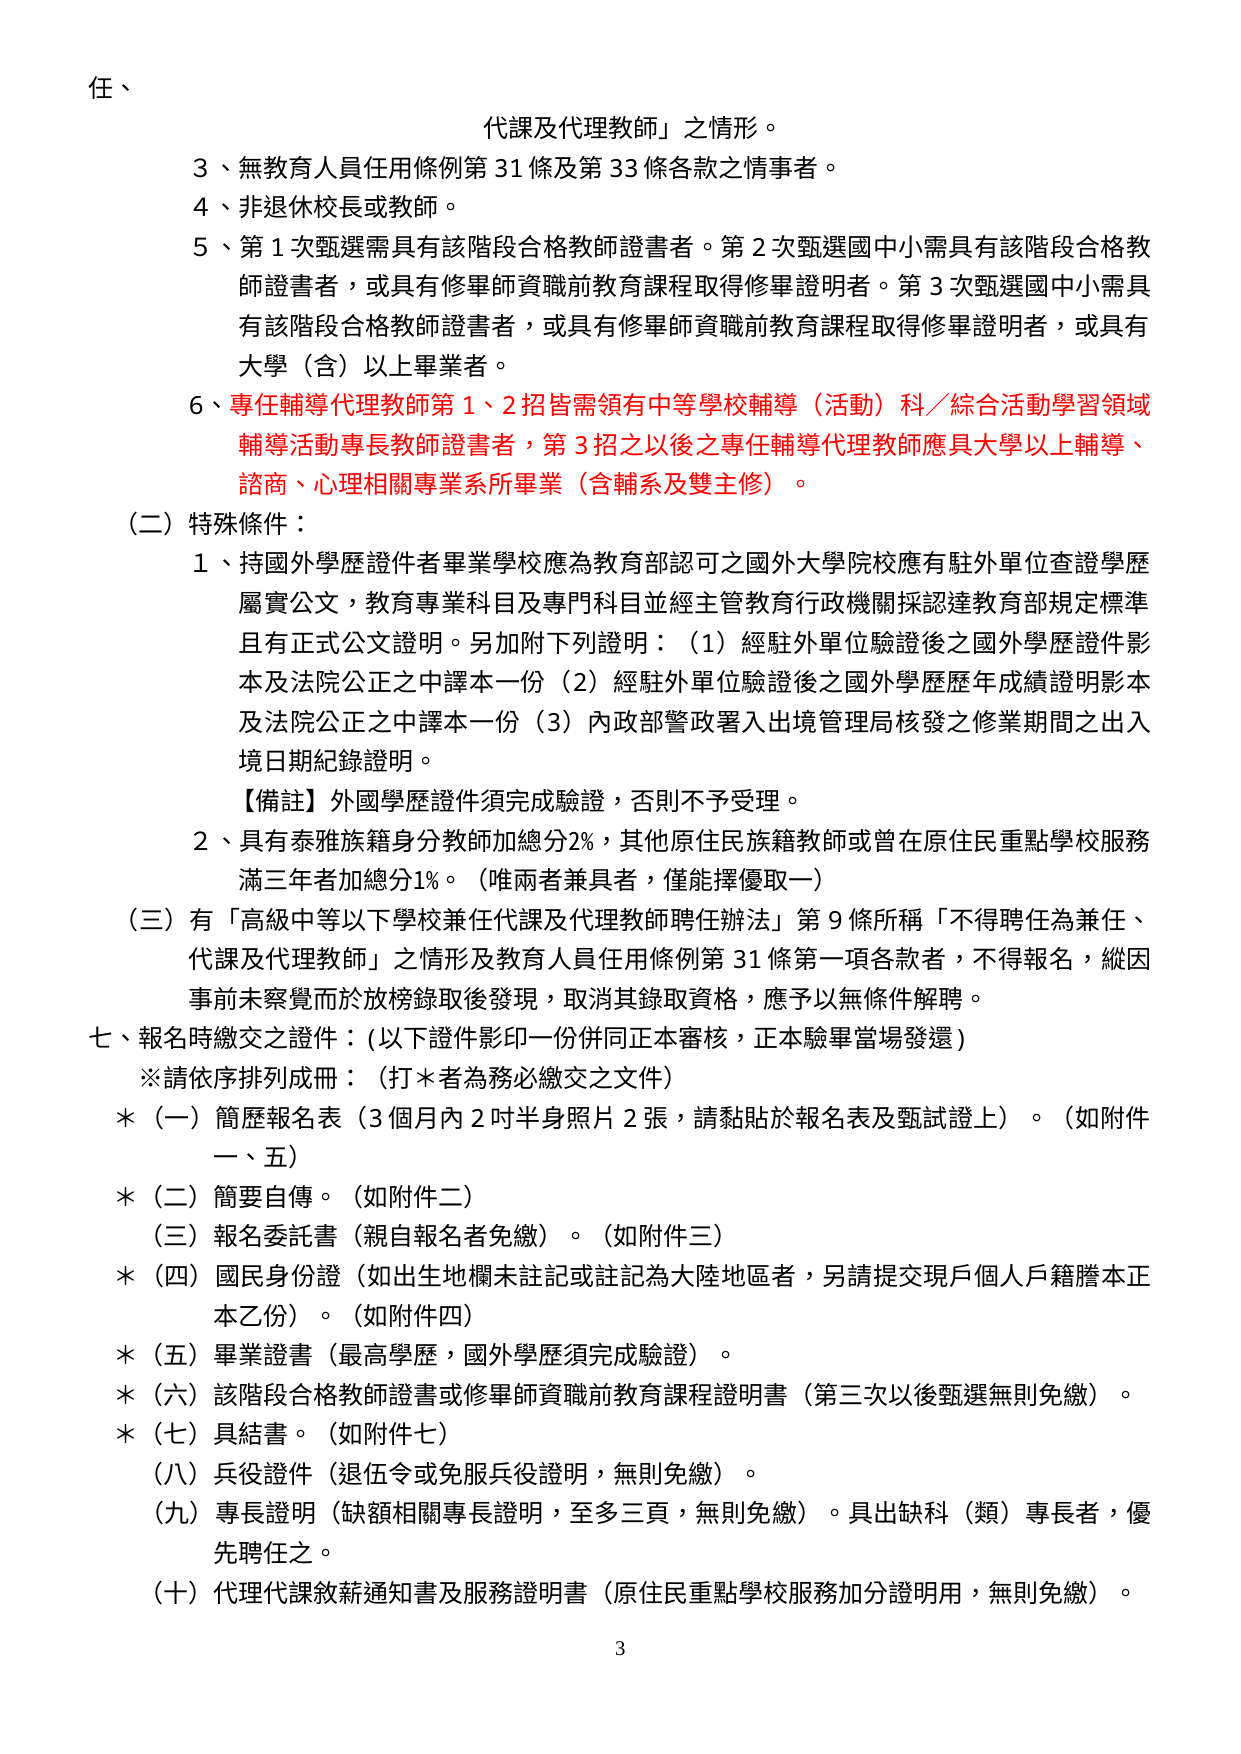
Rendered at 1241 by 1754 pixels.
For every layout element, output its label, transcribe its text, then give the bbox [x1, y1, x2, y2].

text １、持國外學歷證件者畢業學校應為教育部認可之國外大學院校應有駐外單位查證學歷屬實公文，教育專業科目及專門科目並經主管教育行政機關採認達教育部規定標準且有正式公文證明。另加附下列證明：（1）經駐外單位驗證後之國外學歷證件影本及法院公正之中譯本一份（2）經駐外單位驗證後之國外學歷歷年成績證明影本及法院公正之中譯本一份（3）內政部警政署入出境管理局核發之修業期間之出入境日期紀錄證明。 [189, 541, 1152, 779]
text （八）兵役證件（退伍令或免服兵役證明，無則免繳）。 [89, 1452, 1152, 1491]
text ４、非退休校長或教師。 [189, 185, 1152, 224]
text ＊（七）具結書。（如附件七） [114, 1412, 1152, 1452]
text （十）代理代課敘薪通知書及服務證明書（原住民重點學校服務加分證明用，無則免繳）。 [89, 1570, 1152, 1610]
text ２、具有泰雅族籍身分教師加總分2%，其他原住民族籍教師或曾在原住民重點學校服務滿三年者加總分1%。（唯兩者兼具者，僅能擇優取一） [189, 818, 1152, 897]
text （二）特殊條件： [114, 502, 1152, 541]
text ５、第1次甄選需具有該階段合格教師證書者。第2次甄選國中小需具有該階段合格教師證書者，或具有修畢師資職前教育課程取得修畢證明者。第3次甄選國中小需具有該階段合格教師證書者，或具有修畢師資職前教育課程取得修畢證明者，或具有大學（含）以上畢業者。 [189, 224, 1152, 383]
text （三）報名委託書（親自報名者免繳）。（如附件三） [114, 1214, 1152, 1254]
text 七、報名時繳交之證件：(以下證件影印一份併同正本審核，正本驗畢當場發還) [89, 1016, 1152, 1056]
text ※請依序排列成冊：（打＊者為務必繳交之文件） [89, 1056, 1152, 1095]
text ＊（五）畢業證書（最高學歷，國外學歷須完成驗證）。 [89, 1333, 1152, 1372]
text ３、無教育人員任用條例第31條及第33條各款之情事者。 [89, 145, 1152, 185]
text 6、專任輔導代理教師第1、2招皆需領有中等學校輔導（活動）科／綜合活動學習領域輔導活動專長教師證書者，第3招之以後之專任輔導代理教師應具大學以上輔導、諮商、心理相關專業系所畢業（含輔系及雙主修）。 [189, 383, 1152, 502]
text ＊（一）簡歷報名表（3個月內2吋半身照片2張，請黏貼於報名表及甄試證上）。（如附件一、五） [114, 1095, 1152, 1174]
text 代課及代理教師」之情形。 [89, 106, 1152, 145]
text （三）有「高級中等以下學校兼任代課及代理教師聘任辦法」第9條所稱「不得聘任為兼任、代課及代理教師」之情形及教育人員任用條例第31條第一項各款者，不得報名，縱因事前未察覺而於放榜錄取後發現，取消其錄取資格，應予以無條件解聘。 [114, 897, 1152, 1016]
text 【備註】外國學歷證件須完成驗證，否則不予受理。 [143, 779, 1152, 818]
text 任、 [89, 66, 1152, 106]
text ＊（二）簡要自傳。（如附件二） [114, 1174, 1152, 1214]
text ＊（六）該階段合格教師證書或修畢師資職前教育課程證明書（第三次以後甄選無則免繳）。 [114, 1372, 1152, 1412]
text （九）專長證明（缺額相關專長證明，至多三頁，無則免繳）。具出缺科（類）專長者，優先聘任之。 [114, 1491, 1152, 1570]
text ＊（四）國民身份證（如出生地欄未註記或註記為大陸地區者，另請提交現戶個人戶籍謄本正本乙份）。（如附件四） [114, 1254, 1152, 1333]
